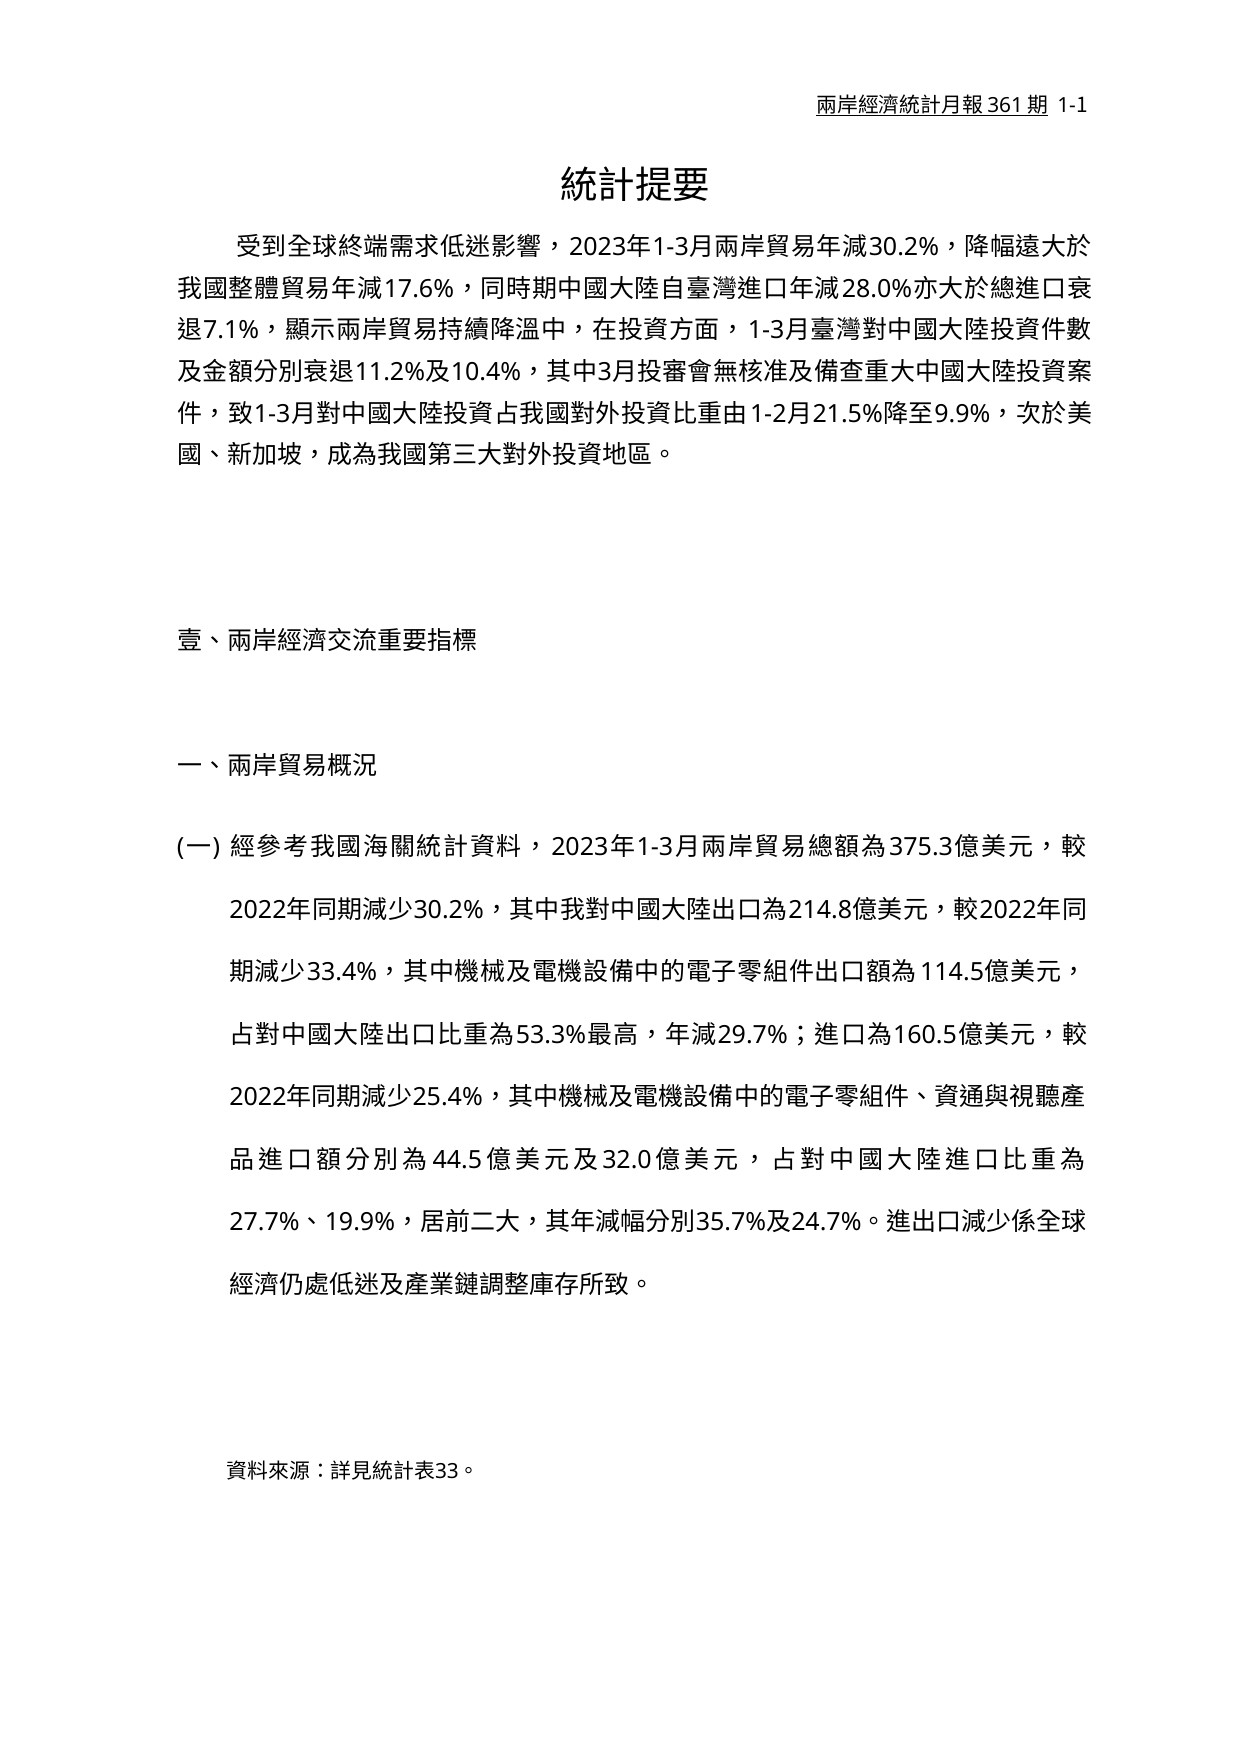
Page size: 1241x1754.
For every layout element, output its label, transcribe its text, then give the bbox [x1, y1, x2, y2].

text 一、兩岸貿易概況 [177, 722, 1087, 784]
text 統計提要 [177, 141, 1093, 203]
text 壹、兩岸經濟交流重要指標 [177, 597, 1087, 659]
text 受到全球終端需求低迷影響，2023年1-3月兩岸貿易年減30.2%，降幅遠大於我國整體貿易年減17.6%，同時期中國大陸自臺灣進口年減28.0%亦大於總進口衰退7.1%，顯示兩岸貿易持續降溫中，在投資方面，1-3月臺灣對中國大陸投資件數及金額分別衰退11.2%及10.4%，其中3月投審會無核准及備查重大中國大陸投資案件，致1-3月對中國大陸投資占我國對外投資比重由1-2月21.5%降至9.9%，次於美國、新加坡，成為我國第三大對外投資地區。 [177, 222, 1093, 472]
text 資料來源：詳見統計表33。 [177, 1428, 1087, 1491]
text (一) 經參考我國海關統計資料，2023年1-3月兩岸貿易總額為375.3億美元，較2022年同期減少30.2%，其中我對中國大陸出口為214.8億美元，較2022年同期減少33.4%，其中機械及電機設備中的電子零組件出口額為114.5億美元，占對中國大陸出口比重為53.3%最高，年減29.7%；進口為160.5億美元，較2022年同期減少25.4%，其中機械及電機設備中的電子零組件、資通與視聽產品進口額分別為44.5億美元及32.0億美元，占對中國大陸進口比重為27.7%、19.9%，居前二大，其年減幅分別35.7%及24.7%。進出口減少係全球經濟仍處低迷及產業鏈調整庫存所致。 [177, 803, 1087, 1303]
